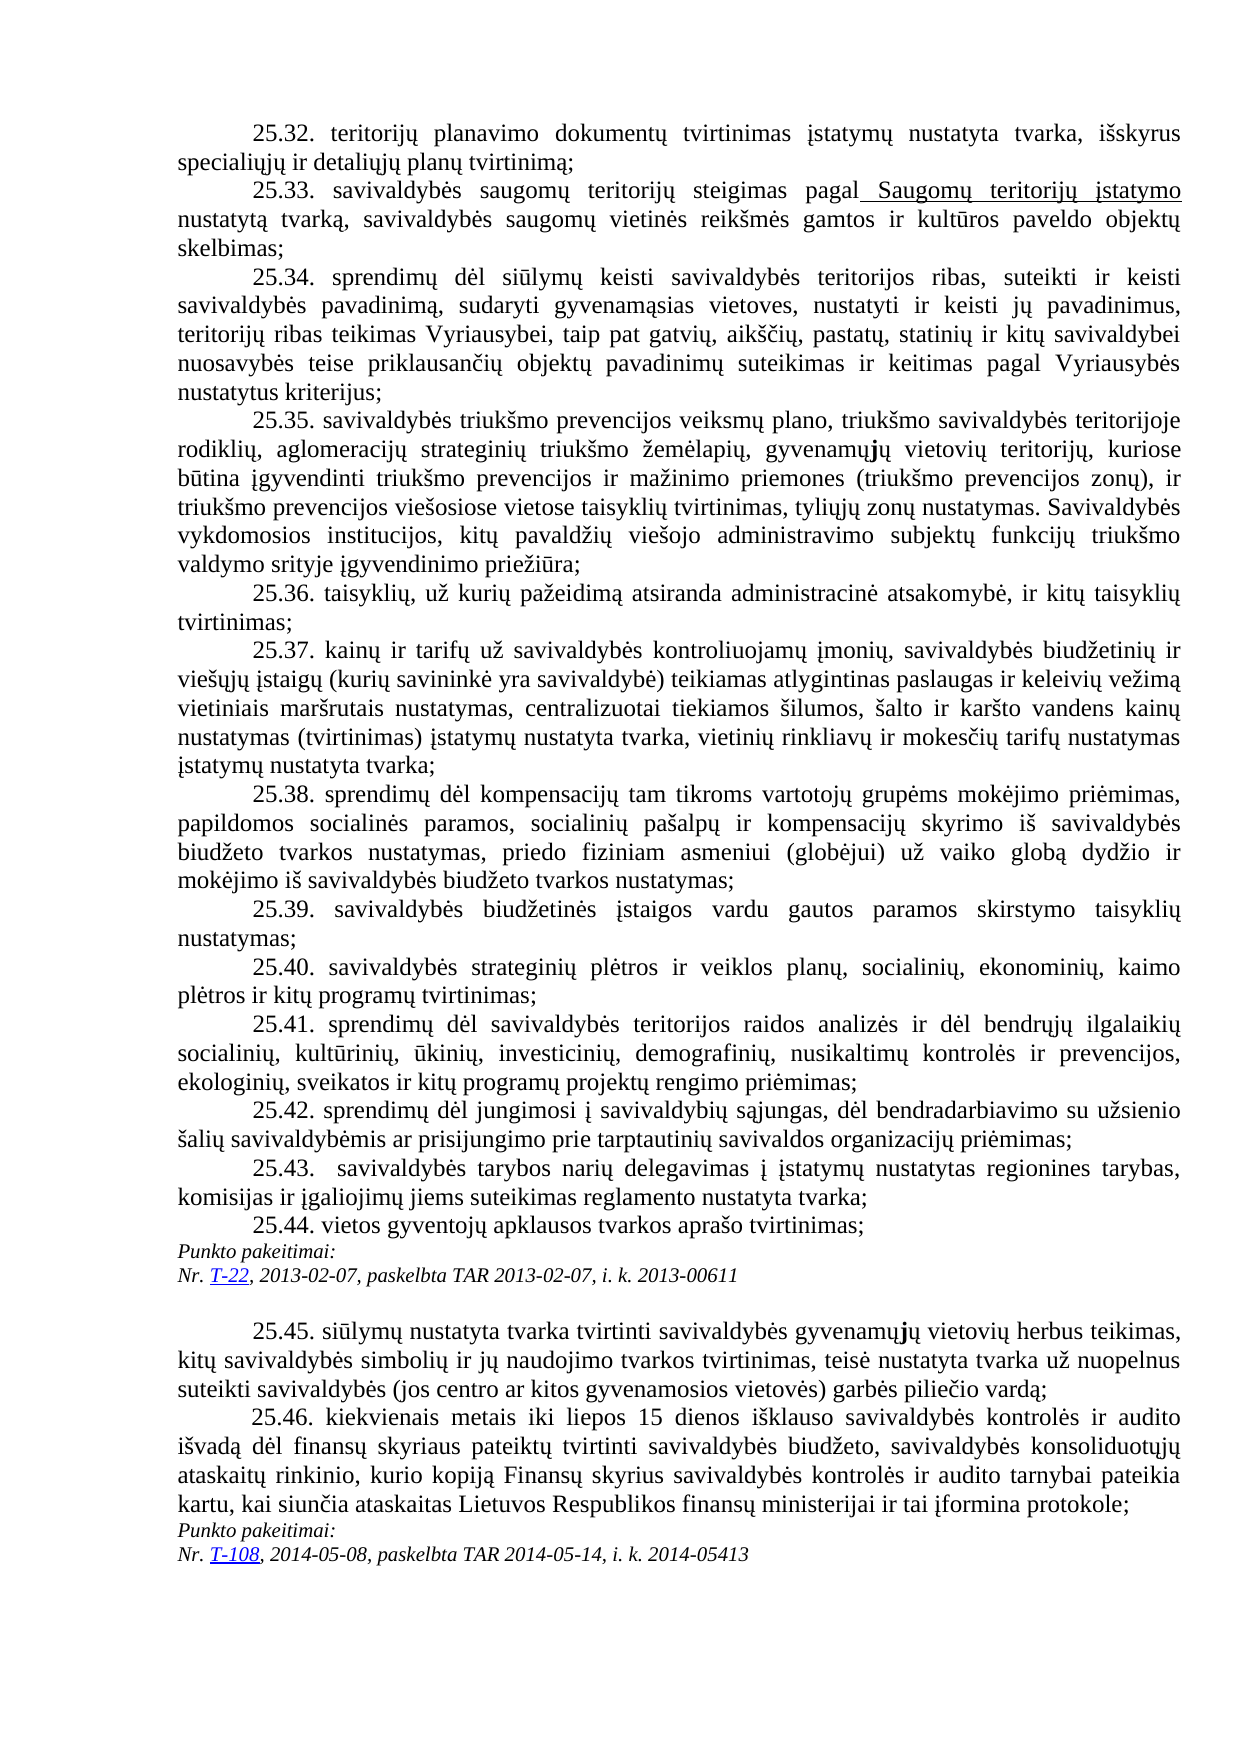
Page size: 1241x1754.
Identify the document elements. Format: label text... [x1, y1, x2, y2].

text 25.42. sprendimų dėl jungimosi į savivaldybių sąjungas, dėl bendradarbiavimo su užsienio šalių savivaldybėmis ar prisijungimo prie tarptautinių savivaldos organizacijų priėmimas; [177, 1096, 1181, 1153]
text 25.35. savivaldybės triukšmo prevencijos veiksmų plano, triukšmo savivaldybės teritorijoje rodiklių, aglomeracijų strateginių triukšmo žemėlapių, gyvenamųjų vietovių teritorijų, kuriose būtina įgyvendinti triukšmo prevencijos ir mažinimo priemones (triukšmo prevencijos zonų), ir triukšmo prevencijos viešosiose vietose taisyklių tvirtinimas, tyliųjų zonų nustatymas. Savivaldybės vykdomosios institucijos, kitų pavaldžių viešojo administravimo subjektų funkcijų triukšmo valdymo srityje įgyvendinimo priežiūra; [177, 406, 1181, 578]
text 25.41. sprendimų dėl savivaldybės teritorijos raidos analizės ir dėl bendrųjų ilgalaikių socialinių, kultūrinių, ūkinių, investicinių, demografinių, nusikaltimų kontrolės ir prevencijos, ekologinių, sveikatos ir kitų programų projektų rengimo priėmimas; [177, 1009, 1181, 1096]
text 25.37. kainų ir tarifų už savivaldybės kontroliuojamų įmonių, savivaldybės biudžetinių ir viešųjų įstaigų (kurių savininkė yra savivaldybė) teikiamas atlygintinas paslaugas ir keleivių vežimą vietiniais maršrutais nustatymas, centralizuotai tiekiamos šilumos, šalto ir karšto vandens kainų nustatymas (tvirtinimas) įstatymų nustatyta tvarka, vietinių rinkliavų ir mokesčių tarifų nustatymas įstatymų nustatyta tvarka; [177, 636, 1181, 779]
text 25.43. savivaldybės tarybos narių delegavimas į įstatymų nustatytas regionines tarybas, komisijas ir įgaliojimų jiems suteikimas reglamento nustatyta tvarka; [177, 1153, 1181, 1211]
text 25.40. savivaldybės strateginių plėtros ir veiklos planų, socialinių, ekonominių, kaimo plėtros ir kitų programų tvirtinimas; [177, 952, 1181, 1009]
text Nr. T-22, 2013-02-07, paskelbta TAR 2013-02-07, i. k. 2013-00611 [177, 1263, 1181, 1287]
text 25.34. sprendimų dėl siūlymų keisti savivaldybės teritorijos ribas, suteikti ir keisti savivaldybės pavadinimą, sudaryti gyvenamąsias vietoves, nustatyti ir keisti jų pavadinimus, teritorijų ribas teikimas Vyriausybei, taip pat gatvių, aikščių, pastatų, statinių ir kitų savivaldybei nuosavybės teise priklausančių objektų pavadinimų suteikimas ir keitimas pagal Vyriausybės nustatytus kriterijus; [177, 262, 1181, 406]
text 25.39. savivaldybės biudžetinės įstaigos vardu gautos paramos skirstymo taisyklių nustatymas; [177, 894, 1181, 952]
text 25.38. sprendimų dėl kompensacijų tam tikroms vartotojų grupėms mokėjimo priėmimas, papildomos socialinės paramos, socialinių pašalpų ir kompensacijų skyrimo iš savivaldybės biudžeto tvarkos nustatymas, priedo fiziniam asmeniui (globėjui) už vaiko globą dydžio ir mokėjimo iš savivaldybės biudžeto tvarkos nustatymas; [177, 779, 1181, 894]
text Nr. T-108, 2014-05-08, paskelbta TAR 2014-05-14, i. k. 2014-05413 [177, 1542, 1181, 1566]
text 25.32. teritorijų planavimo dokumentų tvirtinimas įstatymų nustatyta tvarka, išskyrus specialiųjų ir detaliųjų planų tvirtinimą; [177, 118, 1181, 176]
text 25.44. vietos gyventojų apklausos tvarkos aprašo tvirtinimas; [177, 1211, 1181, 1239]
text 25.33. savivaldybės saugomų teritorijų steigimas pagal Saugomų teritorijų įstatymo nustatytą tvarką, savivaldybės saugomų vietinės reikšmės gamtos ir kultūros paveldo objektų skelbimas; [177, 176, 1181, 262]
text Punkto pakeitimai: [177, 1517, 1181, 1542]
text 25.46. kiekvienais metais iki liepos 15 dienos išklauso savivaldybės kontrolės ir audito išvadą dėl finansų skyriaus pateiktų tvirtinti savivaldybės biudžeto, savivaldybės konsoliduotųjų ataskaitų rinkinio, kurio kopiją Finansų skyrius savivaldybės kontrolės ir audito tarnybai pateikia kartu, kai siunčia ataskaitas Lietuvos Respublikos finansų ministerijai ir tai įformina protokole; [177, 1402, 1181, 1517]
text 25.45. siūlymų nustatyta tvarka tvirtinti savivaldybės gyvenamųjų vietovių herbus teikimas, kitų savivaldybės simbolių ir jų naudojimo tvarkos tvirtinimas, teisė nustatyta tvarka už nuopelnus suteikti savivaldybės (jos centro ar kitos gyvenamosios vietovės) garbės piliečio vardą; [177, 1316, 1181, 1402]
text Punkto pakeitimai: [177, 1239, 1181, 1263]
text 25.36. taisyklių, už kurių pažeidimą atsiranda administracinė atsakomybė, ir kitų taisyklių tvirtinimas; [177, 578, 1181, 636]
